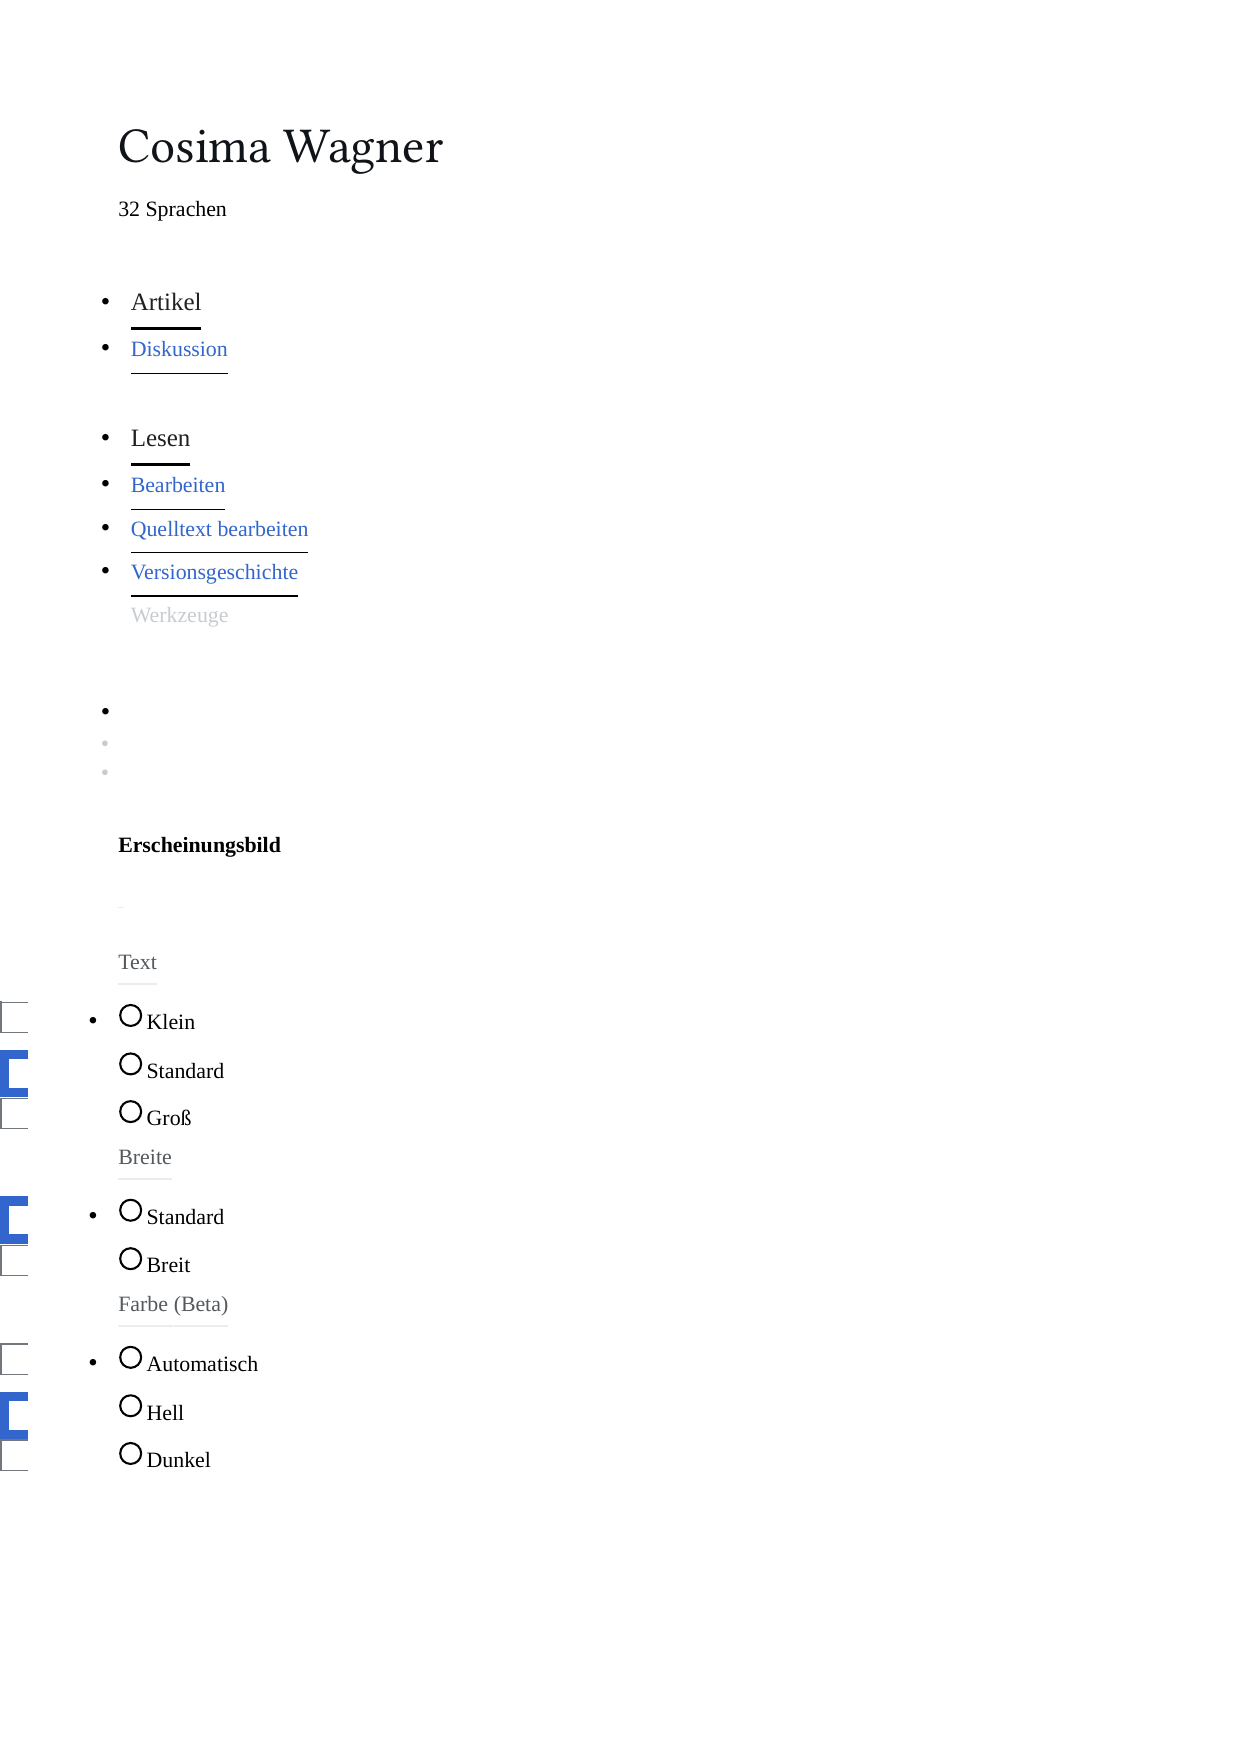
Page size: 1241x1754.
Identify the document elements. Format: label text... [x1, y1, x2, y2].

list Diskussion [131, 336, 1109, 374]
list Artikel [131, 287, 1109, 330]
list Bearbeiten [131, 472, 1109, 510]
list Klein [118, 1000, 1122, 1035]
list Lesen [131, 423, 1109, 466]
text Breite [118, 1144, 1122, 1180]
list Standard [118, 1194, 1122, 1230]
text Text [118, 949, 1122, 985]
list [9, 1401, 28, 1430]
list [2, 1441, 28, 1470]
list [2, 1345, 28, 1374]
list [2, 1003, 28, 1032]
list [2, 1246, 28, 1275]
subtitle Cosima Wagner [118, 118, 1122, 175]
list [9, 1059, 28, 1088]
text 32 Sprachen [118, 196, 1122, 221]
list [9, 1206, 28, 1234]
list Groß [118, 1096, 1122, 1131]
list Quelltext bearbeiten [131, 516, 1109, 553]
list Standard [118, 1048, 1122, 1083]
list [2, 1099, 28, 1128]
text Farbe (Beta) [118, 1291, 1122, 1327]
list Hell [118, 1390, 1122, 1425]
list Versionsgeschichte [131, 559, 1109, 597]
list Automatisch [118, 1342, 1122, 1377]
list Breit [118, 1243, 1122, 1278]
text Erscheinungsbild [118, 832, 1122, 857]
list Dunkel [118, 1438, 1122, 1472]
text Werkzeuge [131, 602, 1109, 628]
